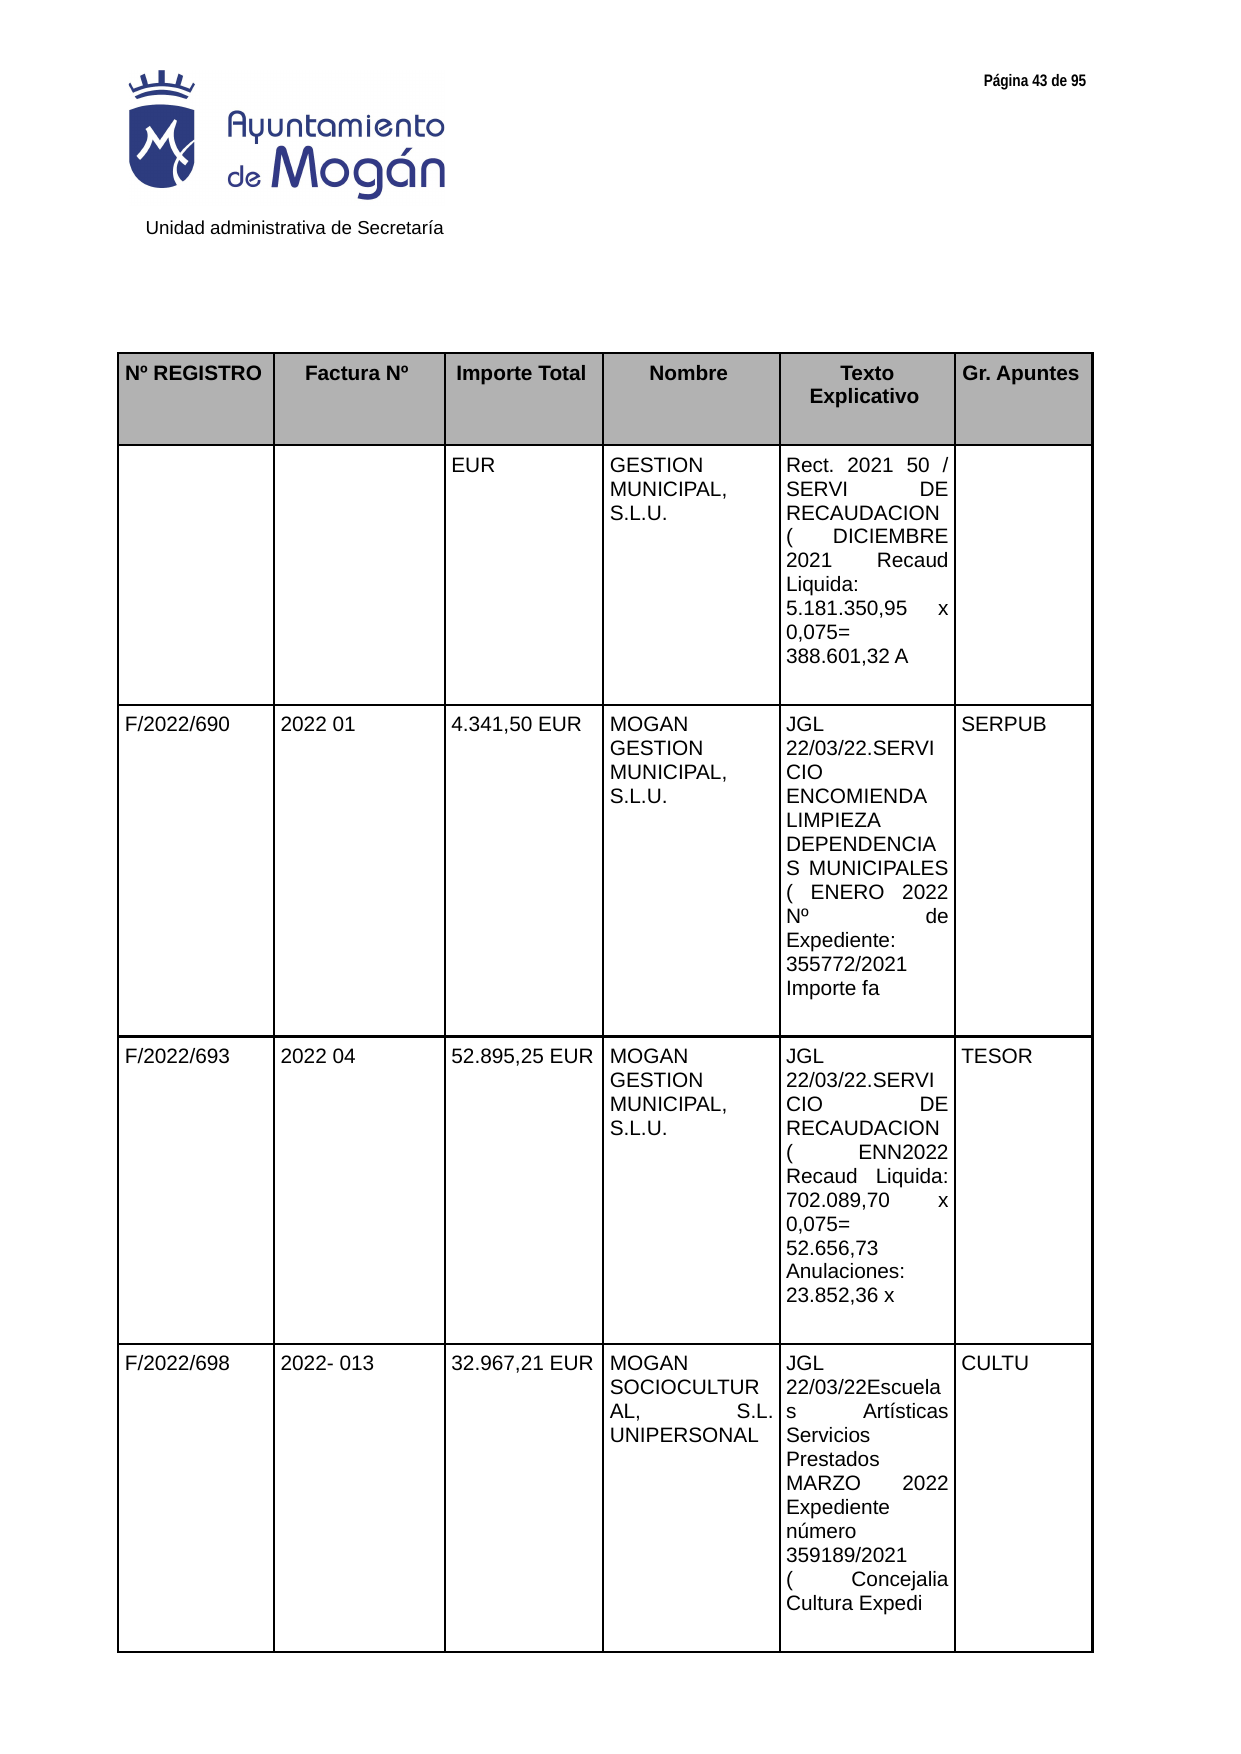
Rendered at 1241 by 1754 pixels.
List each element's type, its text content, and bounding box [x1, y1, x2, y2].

table_header Gr. Apuntes [956, 354, 1091, 444]
table_cell [275, 446, 444, 704]
table_cell SERPUB [956, 706, 1091, 1035]
table_cell JGL 22/03/22.SERVICIO DE RECAUDACION ( ENN2022 Recaud Liquida: 702.089,70 x 0,075= 52.656,73 Anulaciones: 23.852,36 x [781, 1038, 954, 1343]
table_cell GESTION MUNICIPAL, S.L.U. [604, 446, 779, 704]
table_cell 32.967,21 EUR [446, 1345, 602, 1651]
table_cell MOGAN GESTION MUNICIPAL, S.L.U. [604, 706, 779, 1035]
table_cell 2022- 013 [275, 1345, 444, 1651]
table_cell TESOR [956, 1038, 1091, 1343]
table_header Factura Nº [275, 354, 444, 444]
table_cell JGL 22/03/22.SERVICIO ENCOMIENDA LIMPIEZA DEPENDENCIAS MUNICIPALES ( ENERO 2022 Nº de Expediente: 355772/2021 Importe fa [781, 706, 954, 1035]
table_cell CULTU [956, 1345, 1091, 1651]
table_cell EUR [446, 446, 602, 704]
table_cell MOGAN SOCIOCULTURAL, S.L. UNIPERSONAL [604, 1345, 779, 1651]
table_header Nº REGISTRO [119, 354, 273, 444]
table_header Importe Total [446, 354, 602, 444]
table_cell F/2022/698 [119, 1345, 273, 1651]
table_cell Rect. 2021 50 / SERVI DE RECAUDACION ( DICIEMBRE 2021 Recaud Liquida: 5.181.350,95 x 0,075= 388.601,32 A [781, 446, 954, 704]
table_cell 52.895,25 EUR [446, 1038, 602, 1343]
table_cell JGL 22/03/22Escuelas Artísticas Servicios Prestados MARZO 2022 Expediente número 359189/2021 ( Concejalia Cultura Expedi [781, 1345, 954, 1651]
table_header Nombre [604, 354, 779, 444]
table_cell F/2022/693 [119, 1038, 273, 1343]
table_cell F/2022/690 [119, 706, 273, 1035]
table_cell 4.341,50 EUR [446, 706, 602, 1035]
table_cell 2022 04 [275, 1038, 444, 1343]
table_cell MOGAN GESTION MUNICIPAL, S.L.U. [604, 1038, 779, 1343]
table_header Texto Explicativo [781, 354, 954, 444]
table_cell [956, 446, 1091, 704]
table_cell 2022 01 [275, 706, 444, 1035]
picture [128, 70, 445, 206]
table_cell [119, 446, 273, 704]
